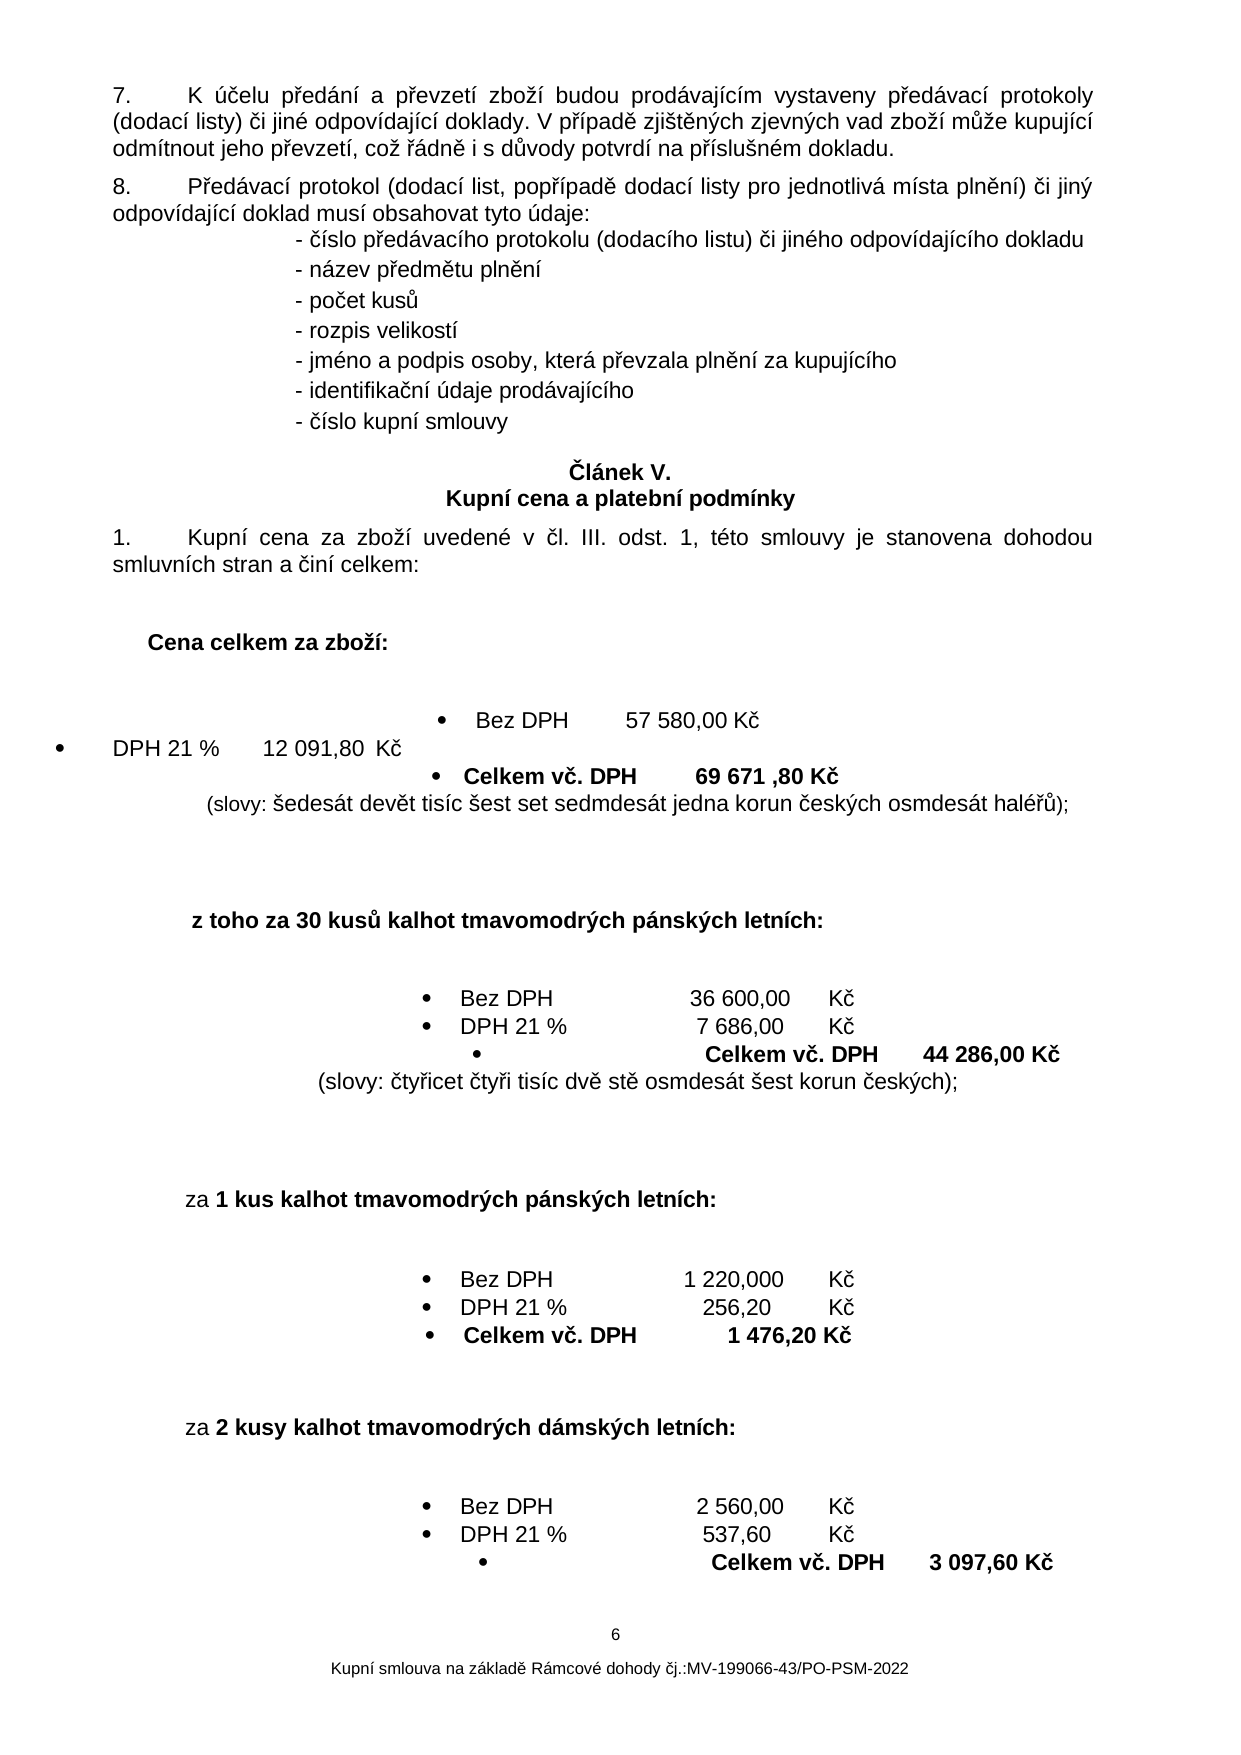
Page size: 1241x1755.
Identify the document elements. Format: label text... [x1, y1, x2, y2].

list počet kusů [295, 287, 1151, 313]
list K účelu předání a převzetí zboží budou prodávajícím vystaveny předávací protokoly (dodací listy) či jiné odpovídající doklady. V případě zjištěných zjevných vad zboží může kupující odmítnout jeho převzetí, což řádně i s důvody potvrdí na příslušném dokladu. [112, 82, 1093, 161]
list rozpis velikostí [295, 317, 1151, 343]
text Kupní cena a platební podmínky [433, 486, 808, 512]
list Celkem vč. DPH 3 097,60 Kč [479, 1548, 1151, 1576]
list Kupní cena za zboží uvedené v čl. III. odst. 1, této smlouvy je stanovena dohodou smluvních stran a činí celkem: [112, 524, 1093, 577]
subtitle Cena celkem za zboží: [147, 628, 1151, 655]
list jméno a podpis osoby, která převzala plnění za kupujícího [295, 347, 1151, 374]
list číslo předávacího protokolu (dodacího listu) či jiného odpovídajícího dokladu [295, 226, 1151, 252]
list DPH 21 % 537,60 Kč [423, 1520, 1151, 1548]
list DPH 21 % 7 686,00 Kč [423, 1012, 1151, 1040]
text za 2 kusy kalhot tmavomodrých dámských letních: [185, 1414, 1151, 1441]
list Celkem vč. DPH 44 286,00 Kč [473, 1040, 1151, 1068]
list číslo kupní smlouvy [295, 408, 1151, 434]
text (slovy: čtyřicet čtyři tisíc dvě stě osmdesát šest korun českých); [318, 1068, 1151, 1094]
list Celkem vč. DPH 1 476,20 Kč [426, 1321, 1151, 1349]
subtitle Článek V. [433, 459, 807, 486]
subtitle za 1 kus kalhot tmavomodrých pánských letních: [185, 1186, 1151, 1212]
list Bez DPH 57 580,00 Kč [438, 706, 1151, 734]
list DPH 21 % 256,20 Kč [423, 1293, 1151, 1321]
list Bez DPH 1 220,000 Kč [423, 1265, 1151, 1293]
list Celkem vč. DPH 69 671 ,80 Kč [432, 762, 1151, 790]
text (slovy: šedesát devět tisíc šest set sedmdesát jedna korun českých osmdesát haléřů); [206, 790, 1151, 816]
list Předávací protokol (dodací list, popřípadě dodací listy pro jednotlivá místa plnění) či jiný odpovídající doklad musí obsahovat tyto údaje: [112, 173, 1093, 226]
list DPH 21 % 12 091,80 Kč [56, 734, 1151, 762]
subtitle z toho za 30 kusů kalhot tmavomodrých pánských letních: [191, 907, 1151, 933]
list Bez DPH 2 560,00 Kč [423, 1492, 1151, 1520]
list název předmětu plnění [295, 256, 1151, 283]
list Bez DPH 36 600,00 Kč [423, 984, 1151, 1012]
list identifikační údaje prodávajícího [295, 377, 1151, 404]
